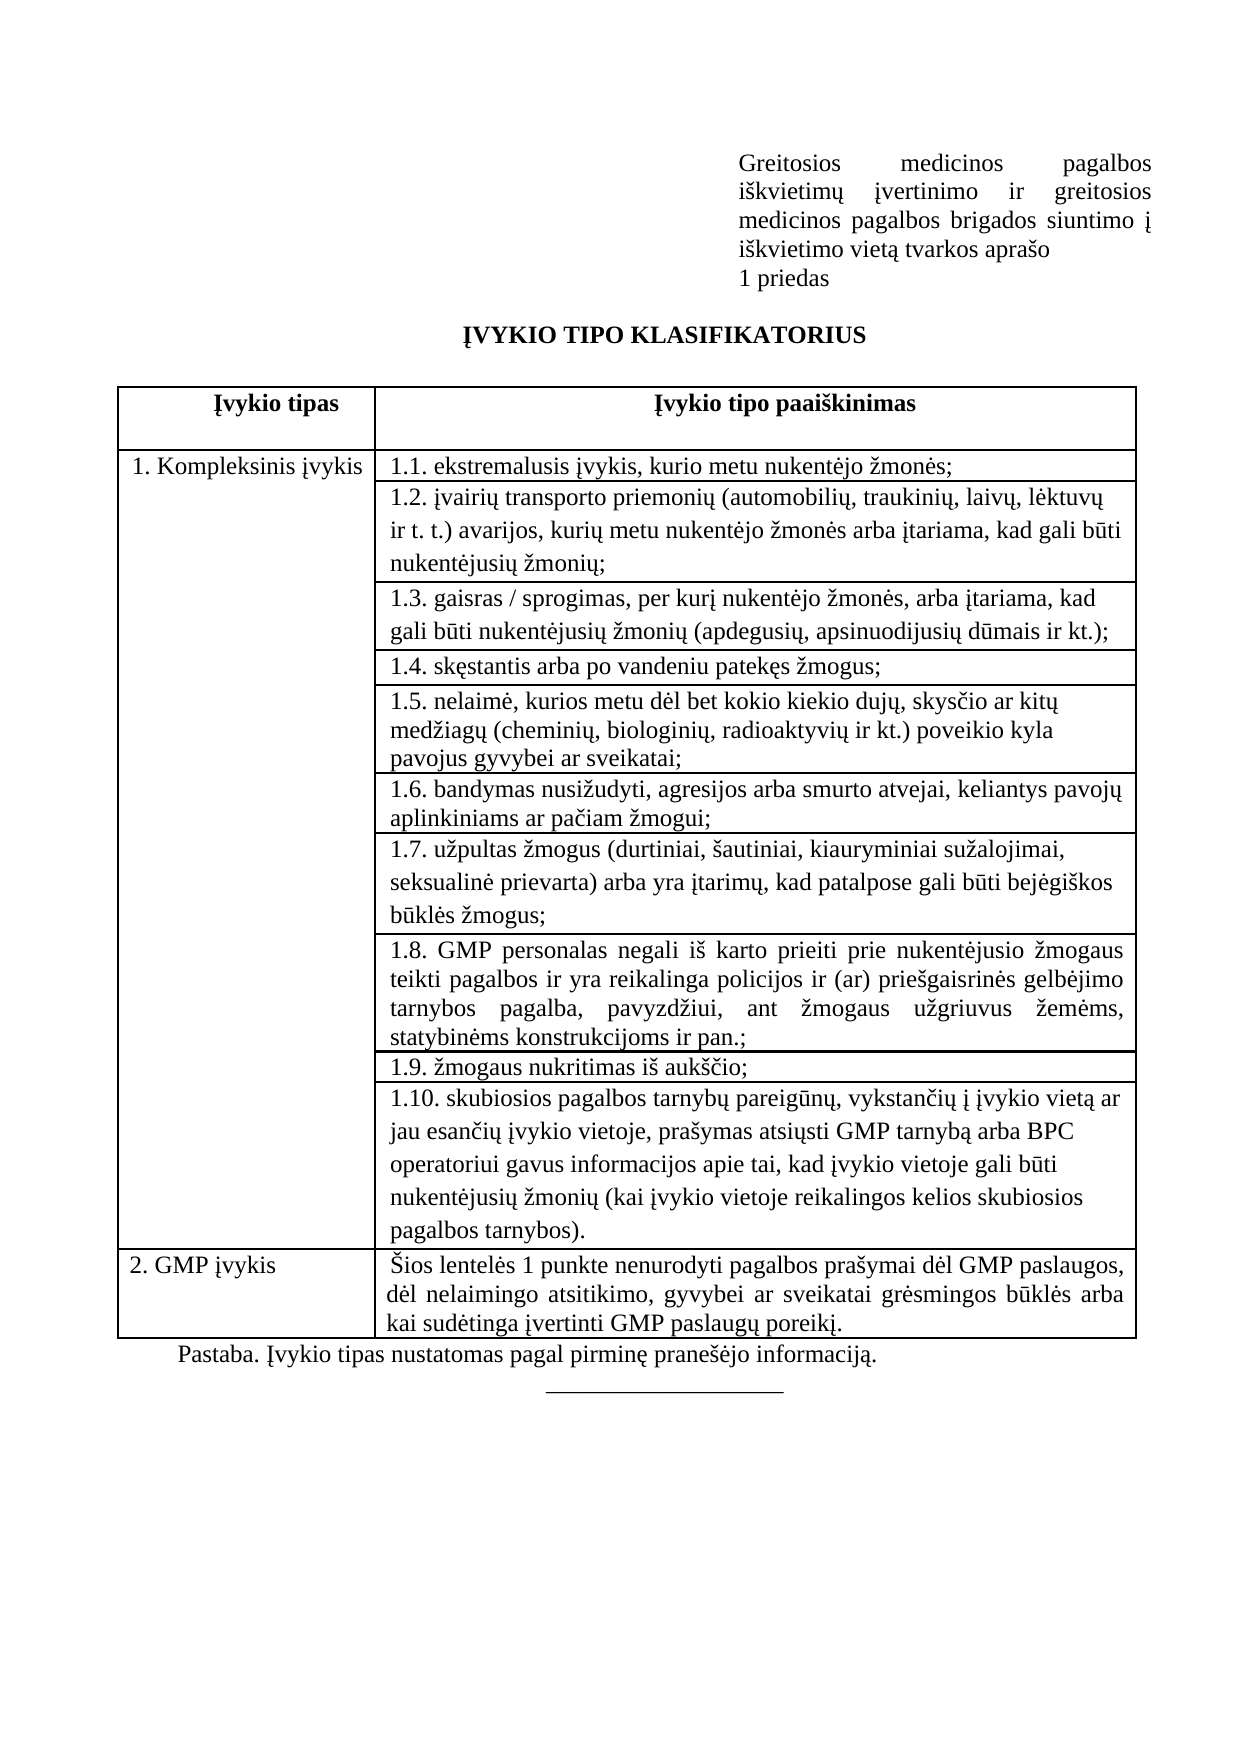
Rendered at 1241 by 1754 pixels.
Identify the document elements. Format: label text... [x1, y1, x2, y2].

text ___________________ [118, 1367, 1152, 1396]
table_cell 2. GMP įvykis [119, 1250, 374, 1337]
table_cell 1.7. užpultas žmogus (durtiniai, šautiniai, kiauryminiai sužalojimai, seksualinė prievarta) arba yra įtarimų, kad patalpose gali būti bejėgiškos būklės žmogus; [376, 834, 1135, 933]
text 1 priedas [738, 263, 1152, 291]
text Pastaba. Įvykio tipas nustatomas pagal pirminę pranešėjo informaciją. [118, 1339, 1152, 1367]
table_header Įvykio tipo paaiškinimas [376, 388, 1135, 449]
table_cell 1. Kompleksinis įvykis [119, 451, 374, 1248]
table_cell 1.6. bandymas nusižudyti, agresijos arba smurto atvejai, keliantys pavojų aplinkiniams ar pačiam žmogui; [376, 774, 1135, 832]
table_cell 1.2. įvairių transporto priemonių (automobilių, traukinių, laivų, lėktuvų ir t. t.) avarijos, kurių metu nukentėjo žmonės arba įtariama, kad gali būti nukentėjusių žmonių; [376, 482, 1135, 581]
table_cell 1.3. gaisras / sprogimas, per kurį nukentėjo žmonės, arba įtariama, kad gali būti nukentėjusių žmonių (apdegusių, apsinuodijusių dūmais ir kt.); [376, 583, 1135, 649]
table_header Įvykio tipas [119, 388, 374, 449]
text ĮVYKIO TIPO KLASIFIKATORIUS [118, 320, 1152, 349]
text Greitosios medicinos pagalbos iškvietimų įvertinimo ir greitosios medicinos pagalbos brigados siuntimo į iškvietimo vietą tvarkos aprašo [738, 148, 1152, 263]
table_cell 1.9. žmogaus nukritimas iš aukščio; [376, 1053, 1135, 1081]
table_cell 1.4. skęstantis arba po vandeniu patekęs žmogus; [376, 651, 1135, 684]
table_cell 1.1. ekstremalusis įvykis, kurio metu nukentėjo žmonės; [376, 451, 1135, 479]
table_cell 1.8. GMP personalas negali iš karto prieiti prie nukentėjusio žmogaus teikti pagalbos ir yra reikalinga policijos ir (ar) priešgaisrinės gelbėjimo tarnybos pagalba, pavyzdžiui, ant žmogaus užgriuvus žemėms, statybinėms konstrukcijoms ir pan.; [376, 935, 1135, 1050]
table_cell 1.10. skubiosios pagalbos tarnybų pareigūnų, vykstančių į įvykio vietą ar jau esančių įvykio vietoje, prašymas atsiųsti GMP tarnybą arba BPC operatoriui gavus informacijos apie tai, kad įvykio vietoje gali būti nukentėjusių žmonių (kai įvykio vietoje reikalingos kelios skubiosios pagalbos tarnybos). [376, 1083, 1135, 1248]
table_cell Šios lentelės 1 punkte nenurodyti pagalbos prašymai dėl GMP paslaugos, dėl nelaimingo atsitikimo, gyvybei ar sveikatai grėsmingos būklės arba kai sudėtinga įvertinti GMP paslaugų poreikį. [376, 1250, 1135, 1337]
table_cell 1.5. nelaimė, kurios metu dėl bet kokio kiekio dujų, skysčio ar kitų medžiagų (cheminių, biologinių, radioaktyvių ir kt.) poveikio kyla pavojus gyvybei ar sveikatai; [376, 686, 1135, 772]
